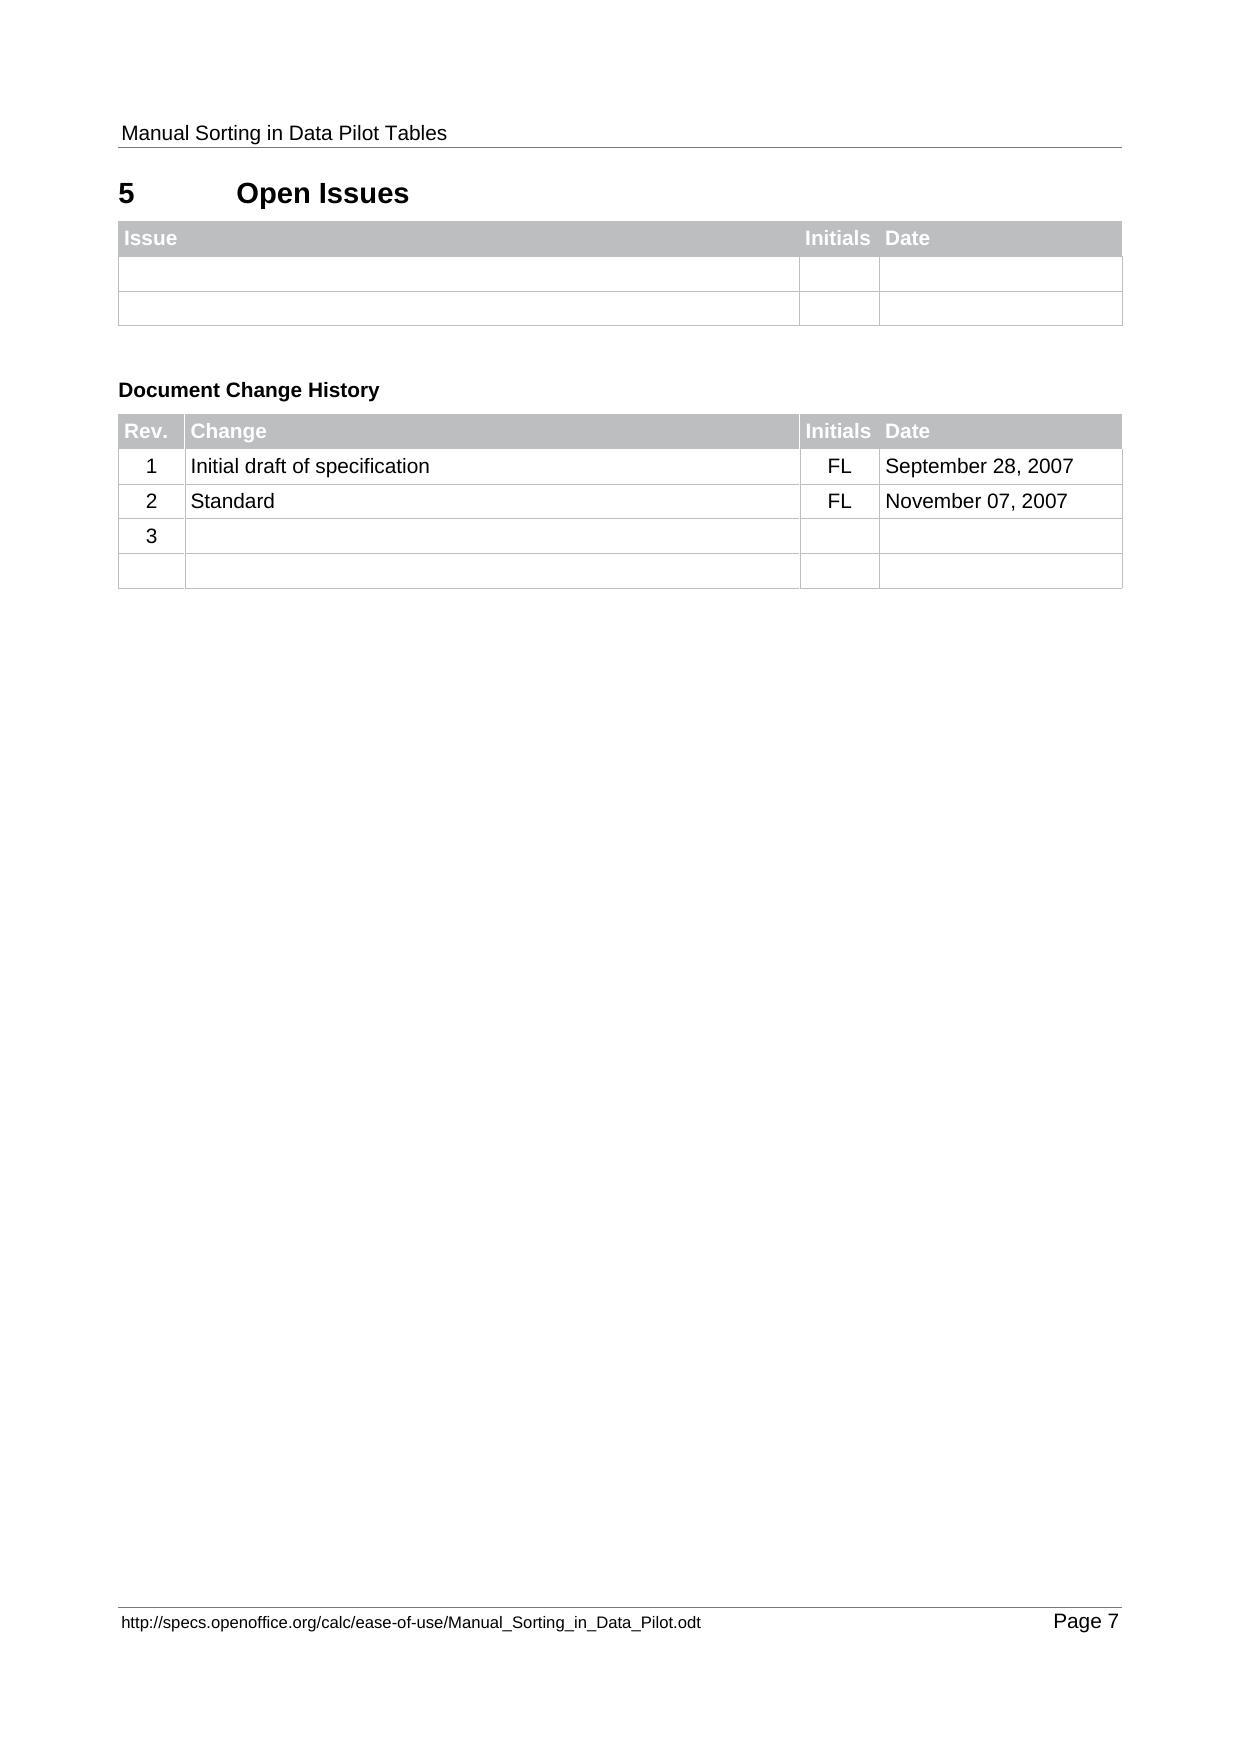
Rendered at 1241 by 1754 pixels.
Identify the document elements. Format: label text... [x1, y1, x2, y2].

table_cell [801, 554, 879, 588]
table_cell 3 [119, 519, 184, 553]
table_header Initials [800, 414, 879, 449]
table_header Issue [118, 221, 799, 256]
table_cell [186, 554, 799, 588]
table_cell [800, 292, 879, 325]
table_header Date [879, 221, 1122, 256]
subtitle Document Change History [118, 378, 1122, 402]
table_cell Initial draft of specification [186, 449, 799, 484]
table_cell <...> [119, 554, 184, 588]
subtitle Open Issues [118, 177, 1122, 209]
table_cell September 28, 2007 [880, 449, 1122, 484]
table_cell Standard [186, 485, 799, 518]
table_cell <State Issue here, State “None”, if all issues are solved> [119, 257, 799, 291]
table_cell FL [801, 485, 879, 518]
table_cell 1 [119, 449, 184, 484]
table_cell FL [801, 449, 879, 484]
table_cell [801, 519, 879, 553]
table_cell <...> [119, 292, 799, 325]
table_header Initials [799, 221, 879, 256]
table_header Date [879, 414, 1122, 449]
table_header Rev. [118, 414, 184, 449]
table_cell [880, 292, 1122, 325]
table_cell [800, 257, 879, 291]
table_cell November 07, 2007 [880, 485, 1122, 518]
table_cell [880, 554, 1122, 588]
table_cell [186, 519, 799, 553]
table_header Change [185, 414, 799, 449]
table_cell [880, 519, 1122, 553]
table_cell <Format: Dec 31, 2000> [880, 257, 1122, 291]
table_cell 2 [119, 485, 184, 518]
